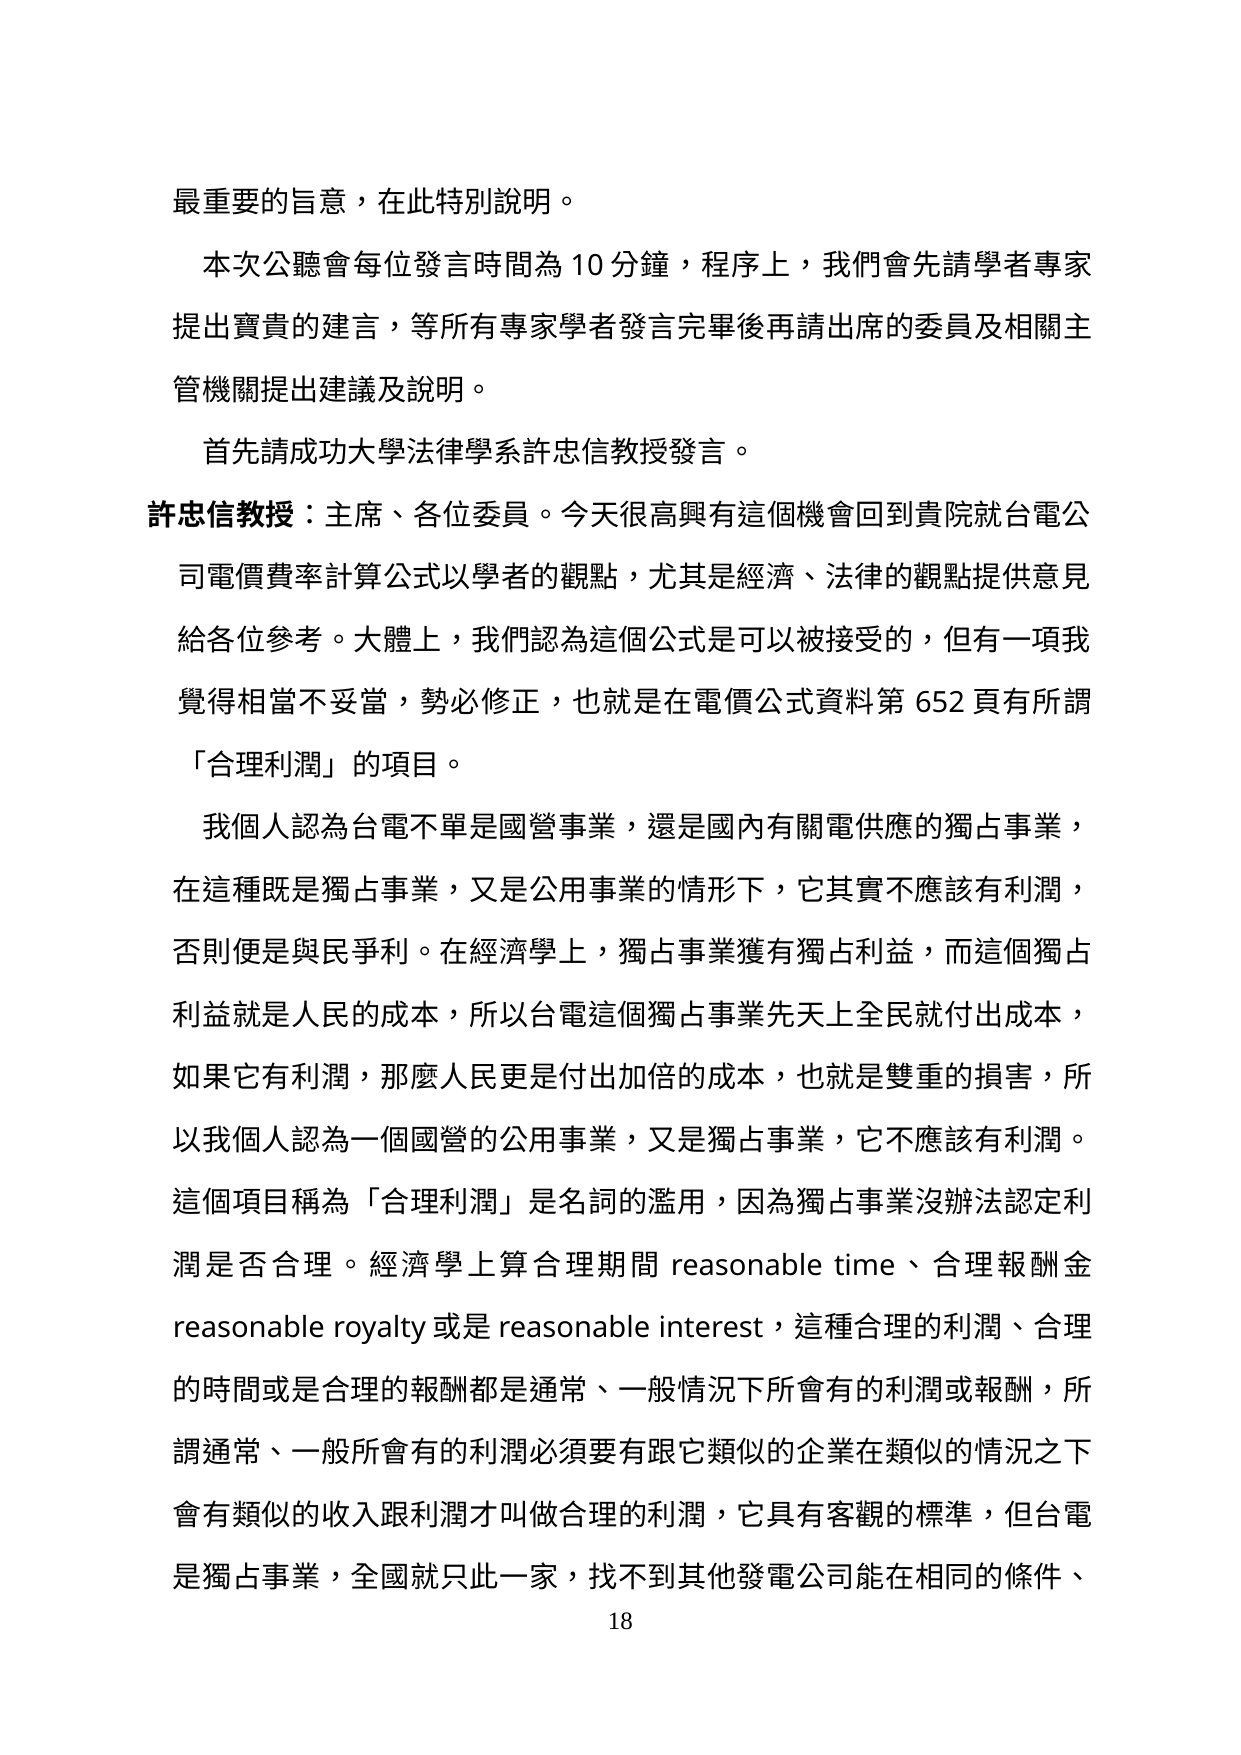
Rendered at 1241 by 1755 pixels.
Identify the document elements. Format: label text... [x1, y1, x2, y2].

text 許忠信教授：主席、各位委員。今天很高興有這個機會回到貴院就台電公司電價費率計算公式以學者的觀點，尤其是經濟、法律的觀點提供意見給各位參考。大體上，我們認為這個公式是可以被接受的，但有一項我覺得相當不妥當，勢必修正，也就是在電價公式資料第652頁有所謂「合理利潤」的項目。 [148, 471, 1093, 783]
text 首先請成功大學法律學系許忠信教授發言。 [173, 408, 1093, 471]
text 本次公聽會每位發言時間為10分鐘，程序上，我們會先請學者專家提出寶貴的建言，等所有專家學者發言完畢後再請出席的委員及相關主管機關提出建議及說明。 [173, 221, 1093, 408]
text 最重要的旨意，在此特別說明。 [173, 158, 1093, 221]
text 我個人認為台電不單是國營事業，還是國內有關電供應的獨占事業，在這種既是獨占事業，又是公用事業的情形下，它其實不應該有利潤，否則便是與民爭利。在經濟學上，獨占事業獲有獨占利益，而這個獨占利益就是人民的成本，所以台電這個獨占事業先天上全民就付出成本，如果它有利潤，那麼人民更是付出加倍的成本，也就是雙重的損害，所以我個人認為一個國營的公用事業，又是獨占事業，它不應該有利潤。這個項目稱為「合理利潤」是名詞的濫用，因為獨占事業沒辦法認定利潤是否合理。經濟學上算合理期間reasonable time、合理報酬金reasonable royalty或是reasonable interest，這種合理的利潤、合理的時間或是合理的報酬都是通常、一般情況下所會有的利潤或報酬，所謂通常、一般所會有的利潤必須要有跟它類似的企業在類似的情況之下會有類似的收入跟利潤才叫做合理的利潤，它具有客觀的標準，但台電是獨占事業，全國就只此一家，找不到其他發電公司能在相同的條件、 [173, 783, 1093, 1596]
